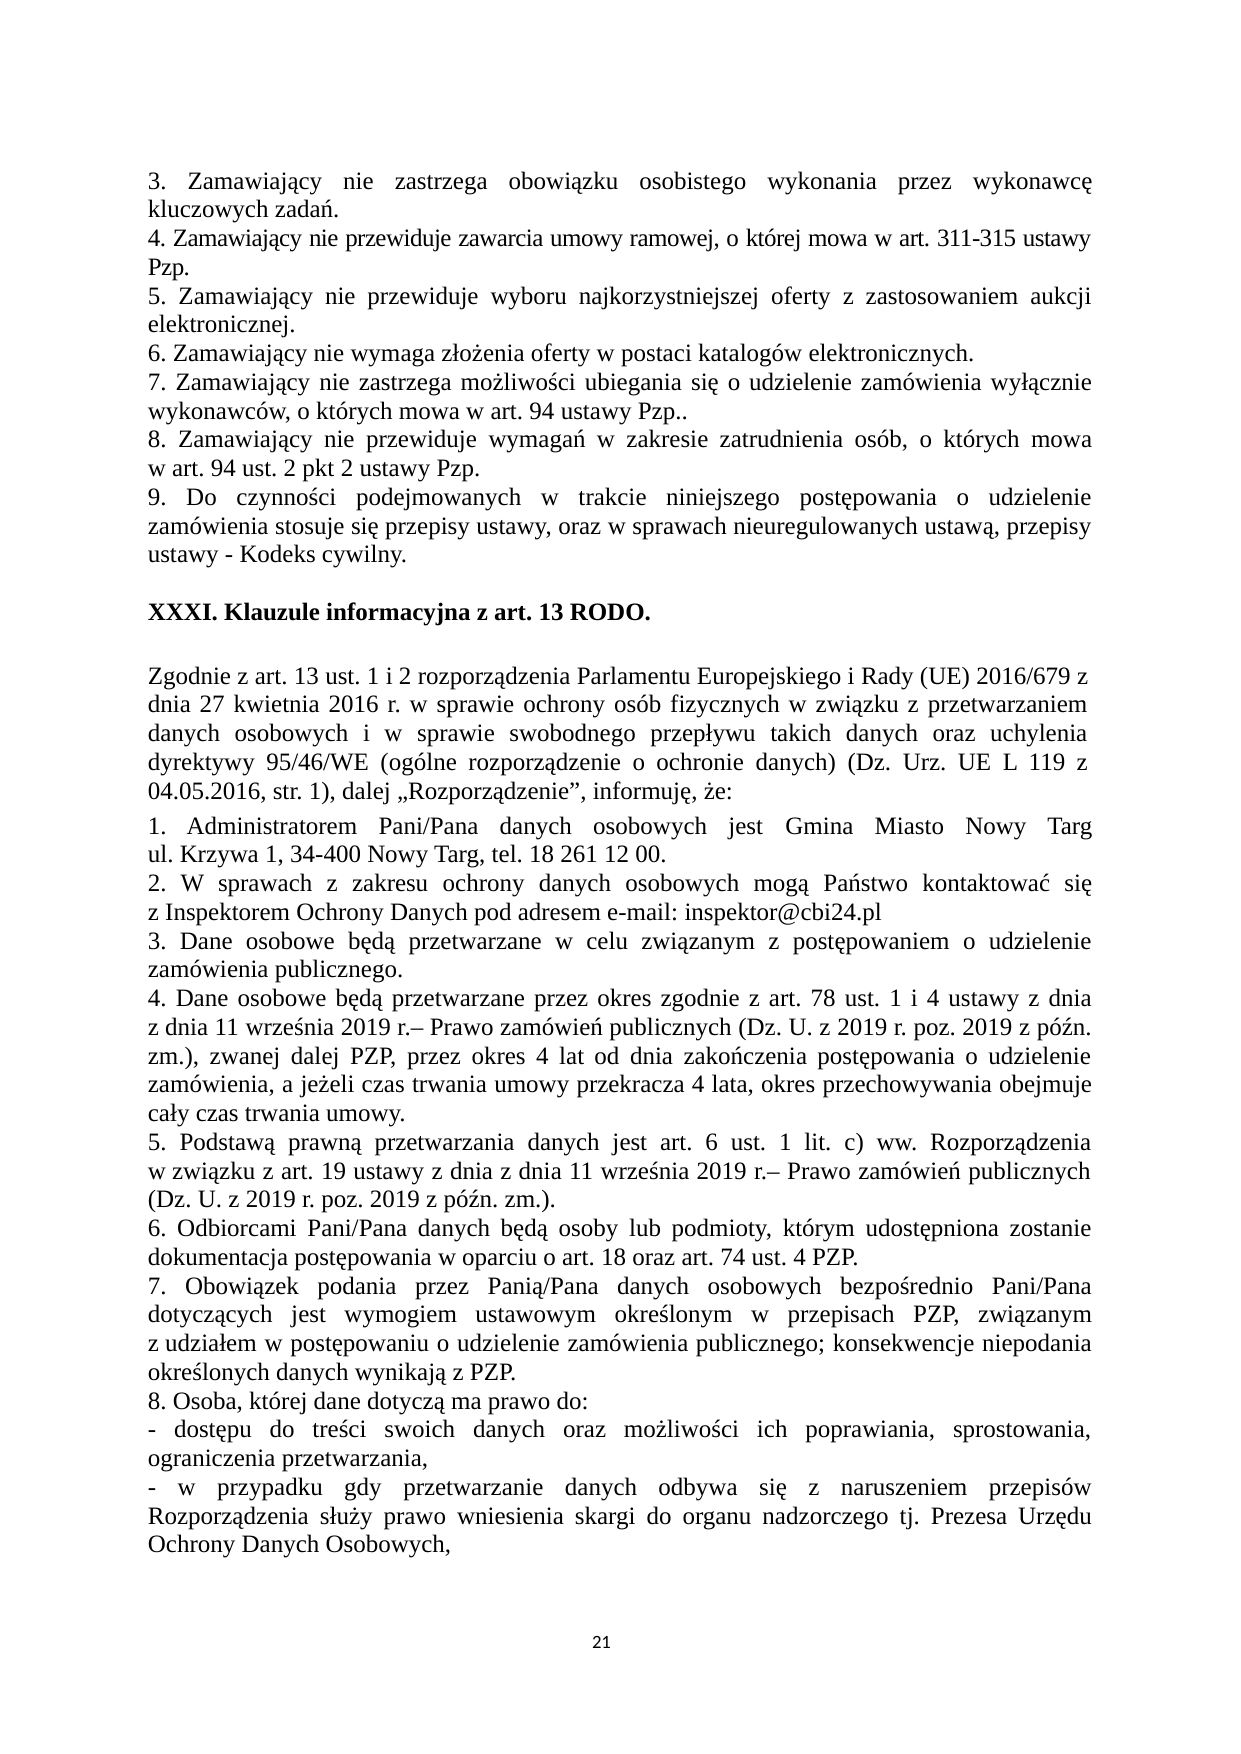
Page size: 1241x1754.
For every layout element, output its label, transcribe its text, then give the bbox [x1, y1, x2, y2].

text 2. W sprawach z zakresu ochrony danych osobowych mogą Państwo kontaktować się z Inspektorem Ochrony Danych pod adresem e-mail: inspektor@cbi24.pl [148, 868, 1093, 926]
text XXXI. Klauzule informacyjna z art. 13 RODO. [148, 597, 1093, 626]
text 1. Administratorem Pani/Pana danych osobowych jest Gmina Miasto Nowy Targ ul. Krzywa 1, 34-400 Nowy Targ, tel. 18 261 12 00. [148, 811, 1093, 868]
text - dostępu do treści swoich danych oraz możliwości ich poprawiania, sprostowania, ograniczenia przetwarzania, [148, 1414, 1093, 1472]
text 8. Osoba, której dane dotyczą ma prawo do: [148, 1386, 1093, 1414]
text Zgodnie z art. 13 ust. 1 i 2 rozporządzenia Parlamentu Europejskiego i Rady (UE) 2016/679 z dnia 27 kwietnia 2016 r. w sprawie ochrony osób fizycznych w związku z przetwarzaniem danych osobowych i w sprawie swobodnego przepływu takich danych oraz uchylenia dyrektywy 95/46/WE (ogólne rozporządzenie o ochronie danych) (Dz. Urz. UE L 119 z 04.05.2016, str. 1), dalej „Rozporządzenie”, informuję, że: [148, 661, 1088, 804]
text 6. Zamawiający nie wymaga złożenia oferty w postaci katalogów elektronicznych. [148, 338, 1093, 367]
text 7. Zamawiający nie zastrzega możliwości ubiegania się o udzielenie zamówienia wyłącznie wykonawców, o których mowa w art. 94 ustawy Pzp.. [148, 367, 1093, 424]
text 5. Zamawiający nie przewiduje wyboru najkorzystniejszej oferty z zastosowaniem aukcji elektronicznej. [148, 281, 1093, 338]
text 5. Podstawą prawną przetwarzania danych jest art. 6 ust. 1 lit. c) ww. Rozporządzenia w związku z art. 19 ustawy z dnia z dnia 11 września 2019 r.– Prawo zamówień publicznych (Dz. U. z 2019 r. poz. 2019 z późn. zm.). [148, 1127, 1093, 1213]
text 8. Zamawiający nie przewiduje wymagań w zakresie zatrudnienia osób, o których mowa w art. 94 ust. 2 pkt 2 ustawy Pzp. [148, 424, 1093, 482]
text 4. Dane osobowe będą przetwarzane przez okres zgodnie z art. 78 ust. 1 i 4 ustawy z dnia z dnia 11 września 2019 r.– Prawo zamówień publicznych (Dz. U. z 2019 r. poz. 2019 z późn. zm.), zwanej dalej PZP, przez okres 4 lat od dnia zakończenia postępowania o udzielenie zamówienia, a jeżeli czas trwania umowy przekracza 4 lata, okres przechowywania obejmuje cały czas trwania umowy. [148, 983, 1093, 1127]
text 3. Dane osobowe będą przetwarzane w celu związanym z postępowaniem o udzielenie zamówienia publicznego. [148, 926, 1093, 983]
text 9. Do czynności podejmowanych w trakcie niniejszego postępowania o udzielenie zamówienia stosuje się przepisy ustawy, oraz w sprawach nieuregulowanych ustawą, przepisy ustawy - Kodeks cywilny. [148, 482, 1093, 568]
text 3. Zamawiający nie zastrzega obowiązku osobistego wykonania przez wykonawcę kluczowych zadań. [148, 166, 1093, 223]
text 6. Odbiorcami Pani/Pana danych będą osoby lub podmioty, którym udostępniona zostanie dokumentacja postępowania w oparciu o art. 18 oraz art. 74 ust. 4 PZP. [148, 1213, 1093, 1271]
text 4. Zamawiający nie przewiduje zawarcia umowy ramowej, o której mowa w art. 311-315 ustawy Pzp. [148, 223, 1093, 281]
text - w przypadku gdy przetwarzanie danych odbywa się z naruszeniem przepisów Rozporządzenia służy prawo wniesienia skargi do organu nadzorczego tj. Prezesa Urzędu Ochrony Danych Osobowych, [148, 1472, 1093, 1558]
text 7. Obowiązek podania przez Panią/Pana danych osobowych bezpośrednio Pani/Pana dotyczących jest wymogiem ustawowym określonym w przepisach PZP, związanym z udziałem w postępowaniu o udzielenie zamówienia publicznego; konsekwencje niepodania określonych danych wynikają z PZP. [148, 1271, 1093, 1386]
